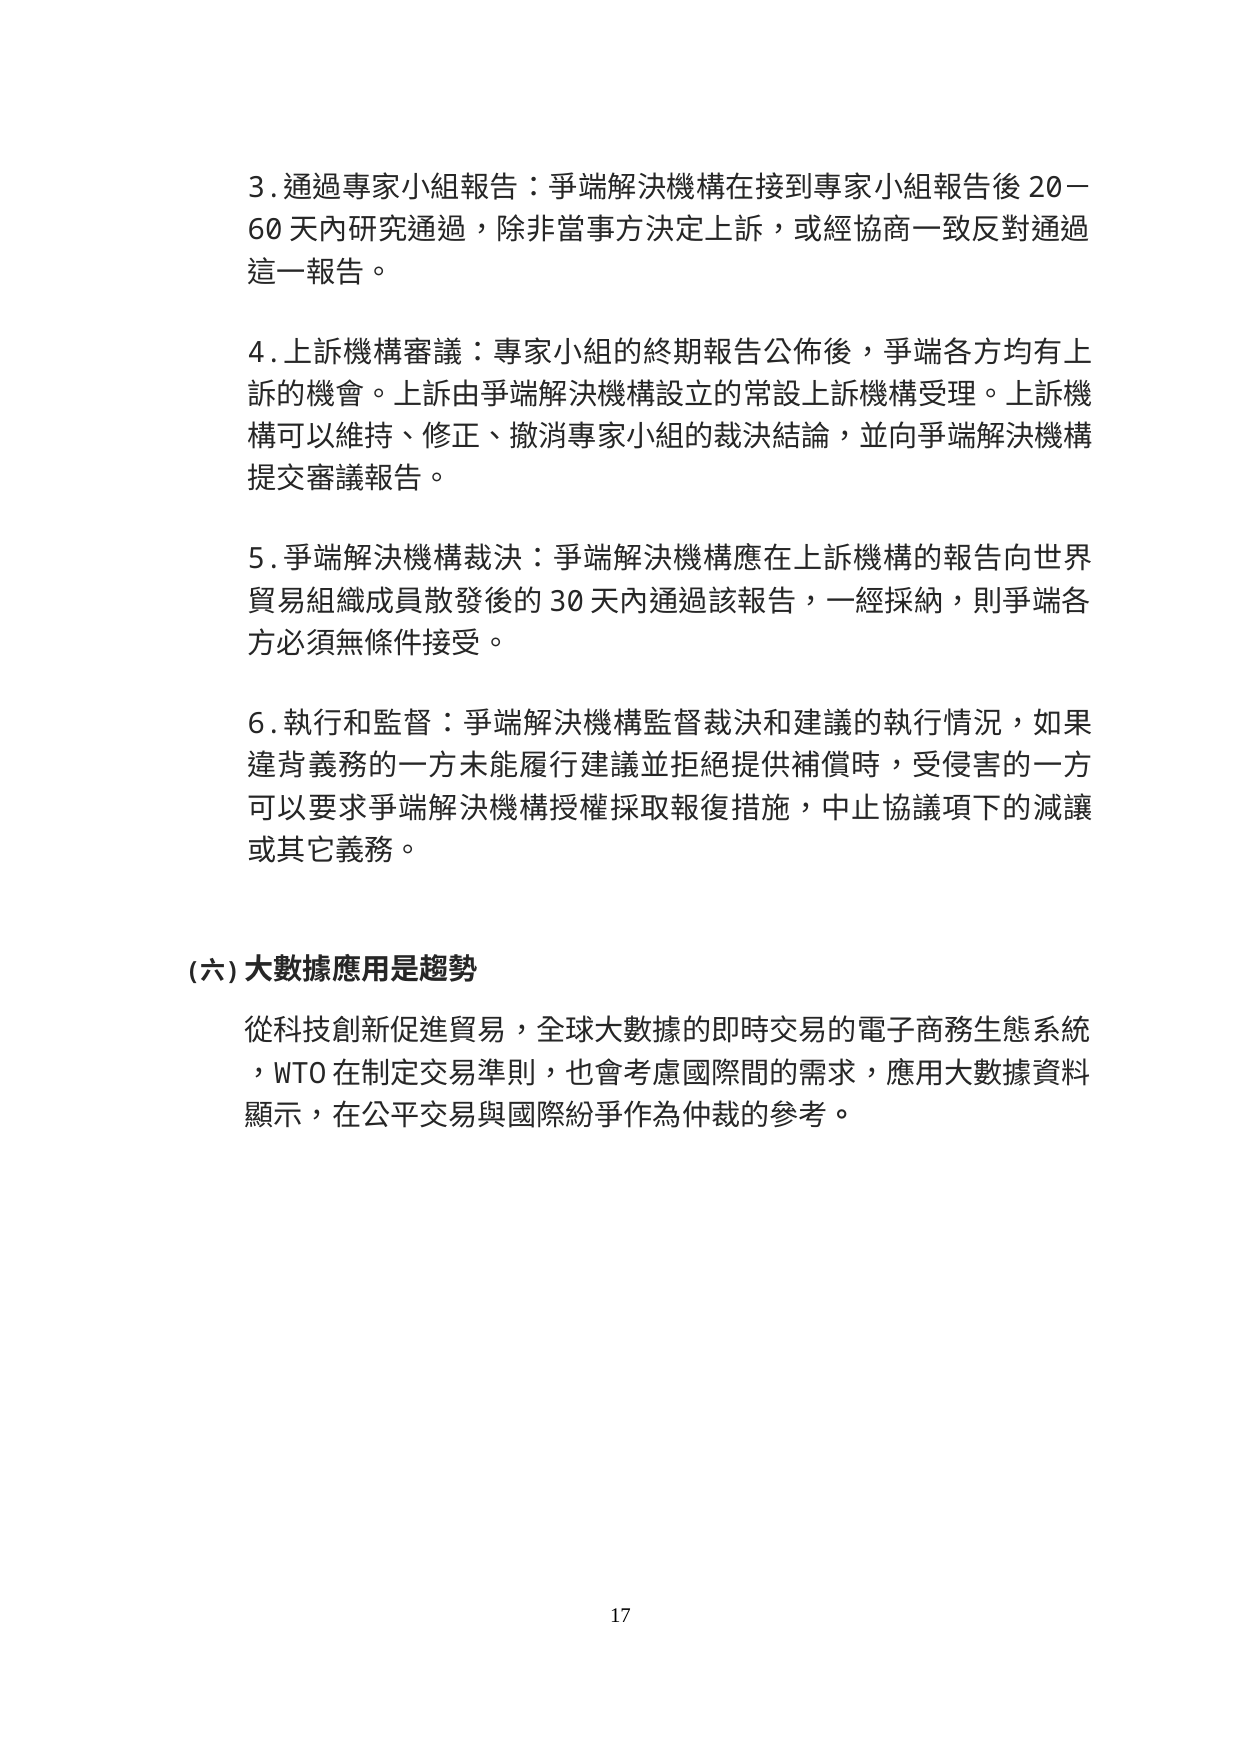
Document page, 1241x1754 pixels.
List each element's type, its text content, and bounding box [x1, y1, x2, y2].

subtitle 從科技創新促進貿易，全球大數據的即時交易的電子商務生態系統 ，WTO在制定交易準則，也會考慮國際間的需求，應用大數據資料顯示，在公平交易與國際紛爭作為仲裁的參考。 [244, 1007, 1092, 1134]
text 3.通過專家小組報告：爭端解決機構在接到專家小組報告後20－60天內研究通過，除非當事方決定上訴，或經協商一致反對通過這一報告。 [247, 163, 1092, 291]
subtitle 大數據應用是趨勢 [185, 946, 1092, 988]
text 4.上訴機構審議：專家小組的終期報告公佈後，爭端各方均有上訴的機會。上訴由爭端解決機構設立的常設上訴機構受理。上訴機構可以維持、修正、撤消專家小組的裁決結論，並向爭端解決機構提交審議報告。 [247, 328, 1092, 497]
text 5.爭端解決機構裁決：爭端解決機構應在上訴機構的報告向世界貿易組織成員散發後的30天內通過該報告，一經採納，則爭端各方必須無條件接受。 [247, 535, 1092, 662]
text 6.執行和監督：爭端解決機構監督裁決和建議的執行情況，如果違背義務的一方未能履行建議並拒絕提供補償時，受侵害的一方可以要求爭端解決機構授權採取報復措施，中止協議項下的減讓或其它義務。 [247, 699, 1092, 869]
